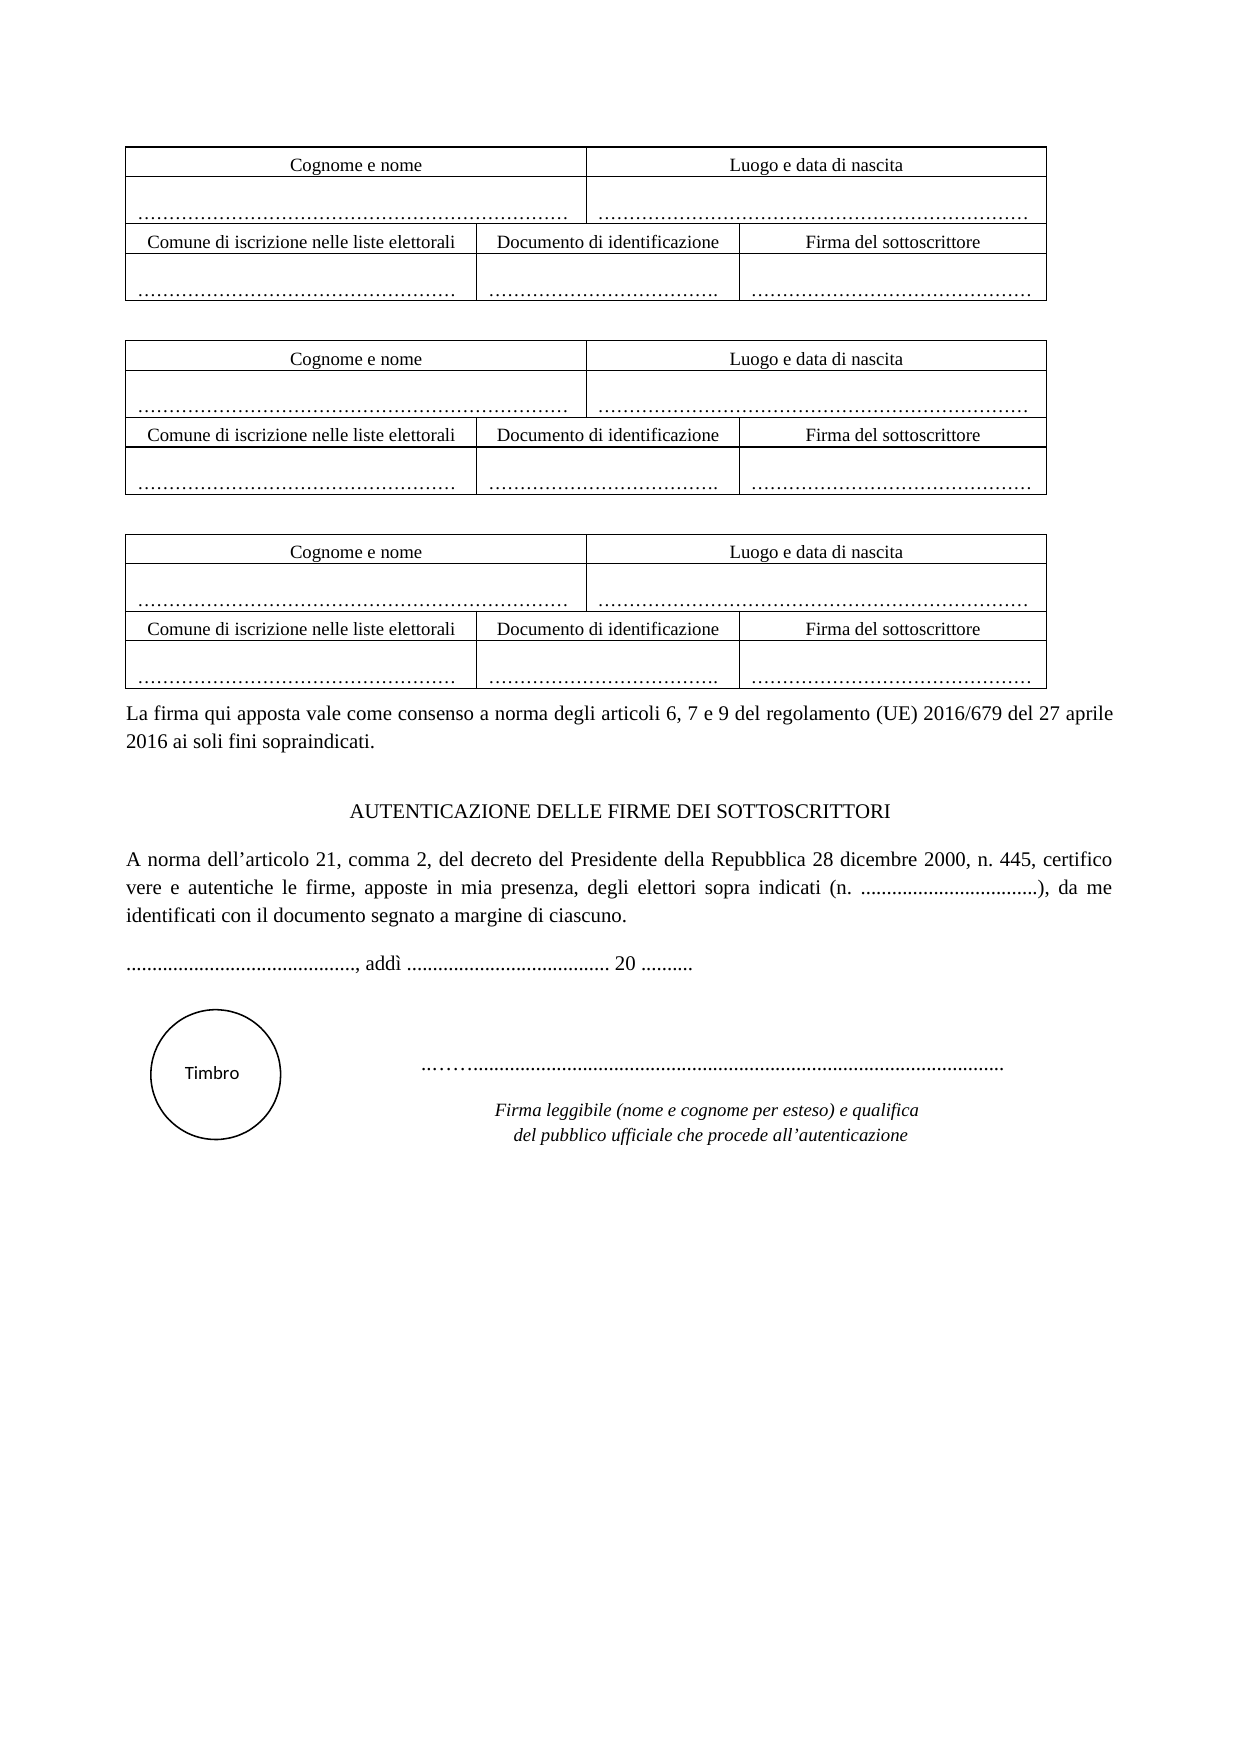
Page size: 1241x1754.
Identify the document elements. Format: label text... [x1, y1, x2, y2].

table_header Luogo e data di nascita [587, 535, 1046, 563]
text AUTENTICAZIONE DELLE FIRME DEI SOTTOSCRITTORI [126, 799, 1114, 823]
table_cell Comune di iscrizione nelle liste elettorali [126, 224, 476, 253]
table_cell Documento di identificazione [477, 418, 739, 446]
table_cell …………………………………………………………… [587, 564, 1046, 611]
text Firma leggibile (nome e cognome per esteso) e qualifica [421, 1099, 1114, 1121]
text La firma qui apposta vale come consenso a norma degli articoli 6, 7 e 9 del regolamento (UE) 2016/679 del 27 aprile 2016 ai soli fini sopraindicati. [126, 701, 1114, 753]
text ............................................, addì ....................................... 20 .......... [126, 951, 1114, 975]
table_cell ……………………………………… [740, 448, 1046, 494]
table_cell …………………………………………… [126, 254, 476, 300]
table_header Luogo e data di nascita [587, 341, 1046, 369]
table_cell …………………………………………… [126, 448, 476, 494]
table_cell ………………………………. [477, 448, 739, 494]
table_cell Firma del sottoscrittore [740, 224, 1046, 253]
table_cell …………………………………………………………… [126, 177, 586, 223]
table_cell Firma del sottoscrittore [740, 418, 1046, 446]
table_cell ……………………………………… [740, 641, 1046, 687]
table_cell ………………………………. [477, 641, 739, 687]
table_cell …………………………………………………………… [126, 371, 586, 417]
table_header Luogo e data di nascita [587, 148, 1046, 176]
table_header Cognome e nome [126, 148, 586, 176]
table_cell …………………………………………… [126, 641, 476, 687]
table_cell ………………………………. [477, 254, 739, 300]
table_cell Comune di iscrizione nelle liste elettorali [126, 418, 476, 446]
table_cell Firma del sottoscrittore [740, 612, 1046, 640]
table_header Cognome e nome [126, 535, 586, 563]
table_cell Documento di identificazione [477, 612, 739, 640]
table_cell …………………………………………………………… [587, 177, 1046, 223]
text del pubblico ufficiale che procede all’autenticazione [421, 1124, 1114, 1145]
table_cell …………………………………………………………… [587, 371, 1046, 417]
text ..……...................................................................................................... [391, 1051, 1114, 1074]
text A norma dell’articolo 21, comma 2, del decreto del Presidente della Repubblica 28 dicembre 2000, n. 445, certifico vere e autentiche le firme, apposte in mia presenza, degli elettori sopra indicati (n. ..................................), da me identificati con il documento segnato a margine di ciascuno. [126, 847, 1114, 927]
table_cell …………………………………………………………… [126, 564, 586, 611]
table_cell ……………………………………… [740, 254, 1046, 300]
table_cell Comune di iscrizione nelle liste elettorali [126, 612, 476, 640]
table_cell Documento di identificazione [477, 224, 739, 253]
table_header Cognome e nome [126, 341, 586, 369]
